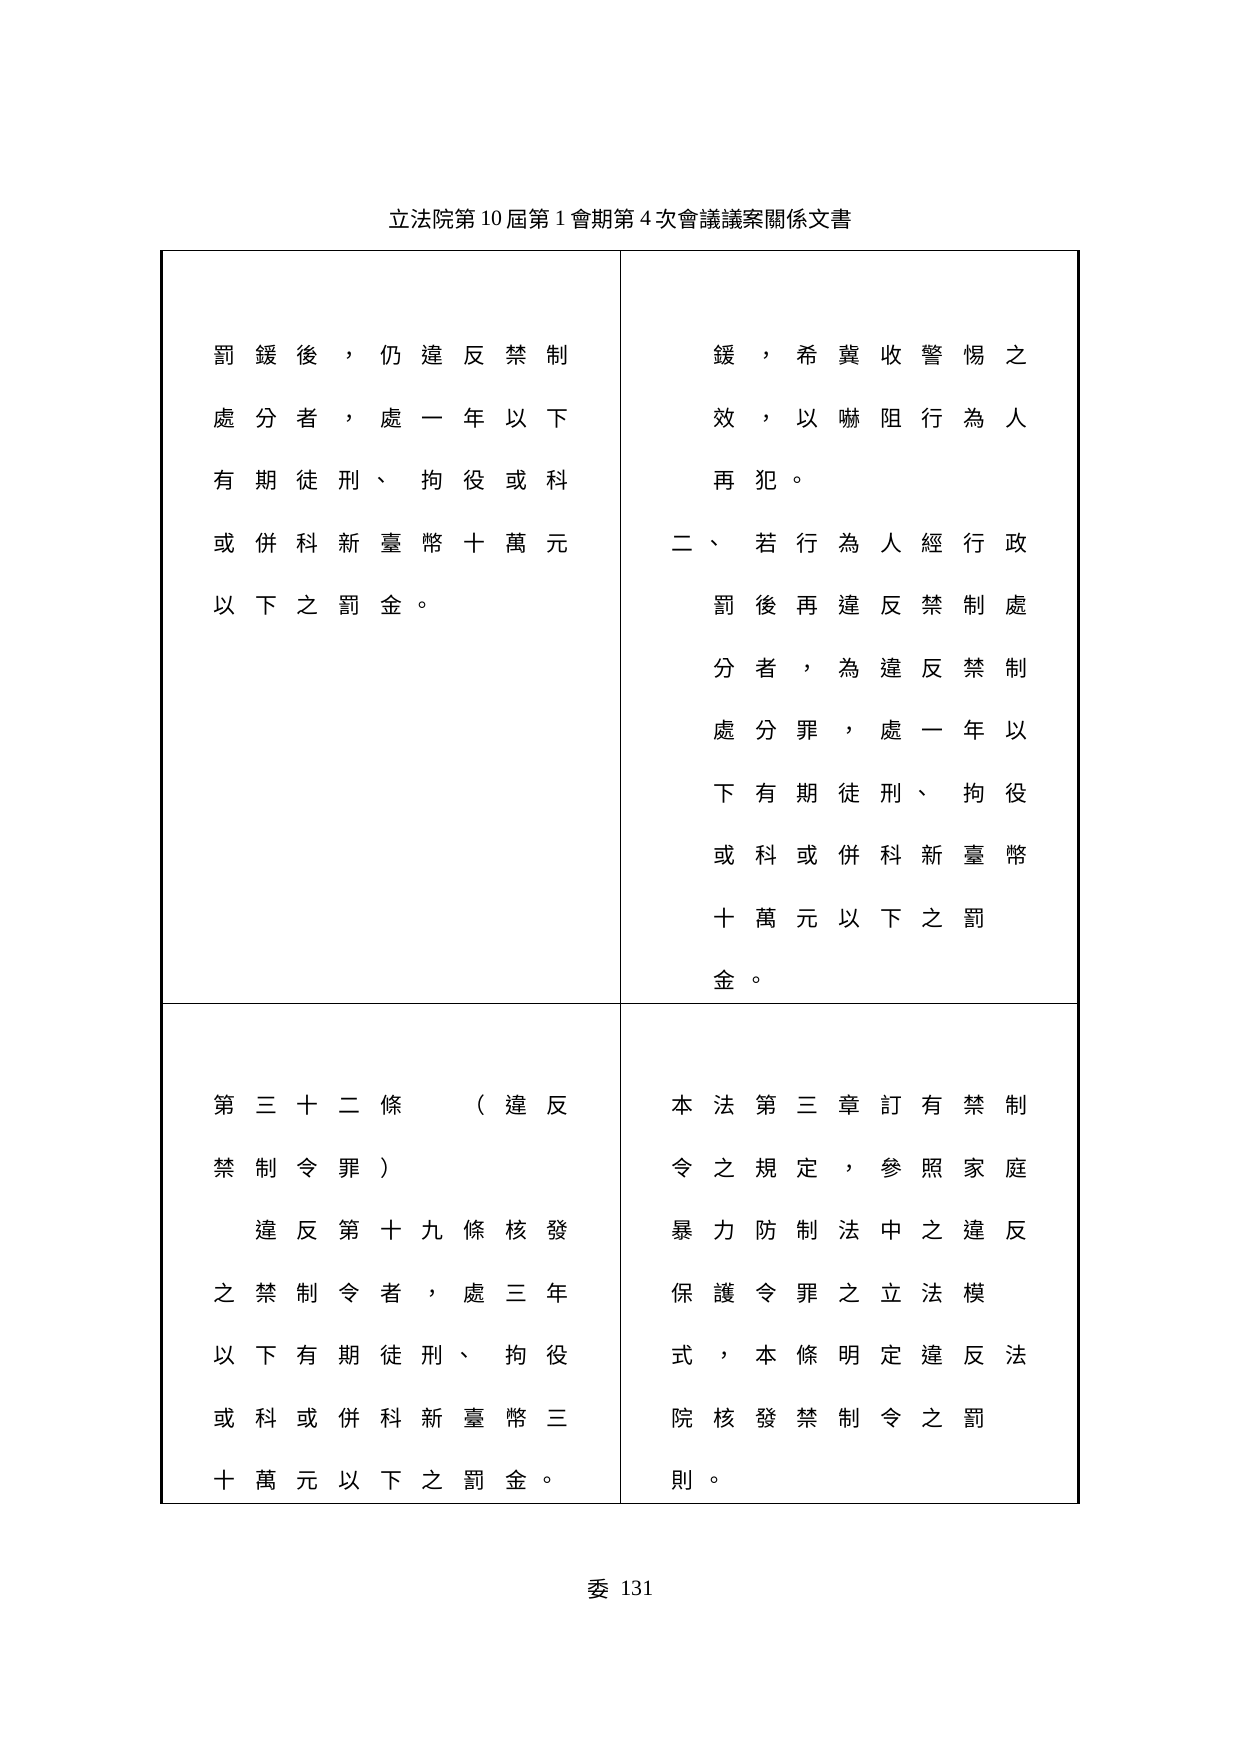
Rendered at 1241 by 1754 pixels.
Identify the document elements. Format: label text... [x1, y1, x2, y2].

table_cell 本法第三章訂有禁制令之規定，參照家庭暴力防制法中之違反保護令罪之立法模式，本條明定違反法院核發禁制令之罰則。 [621, 1004, 1077, 1503]
table_cell 鍰，希冀收警惕之效，以嚇阻行為人再犯。 二、若行為人經行政罰後再違反禁制處分者，為違反禁制處分罪，處一年以下有期徒刑、拘役或科或併科新臺幣十萬元以下之罰金。 [621, 251, 1077, 1003]
table_cell 罰鍰後，仍違反禁制處分者，處一年以下有期徒刑、拘役或科或併科新臺幣十萬元以下之罰金。 [163, 251, 620, 1003]
table_cell 第三十二條 （違反禁制令罪） 違反第十九條核發之禁制令者，處三年以下有期徒刑、拘役或科或併科新臺幣三十萬元以下之罰金。 [163, 1004, 620, 1503]
